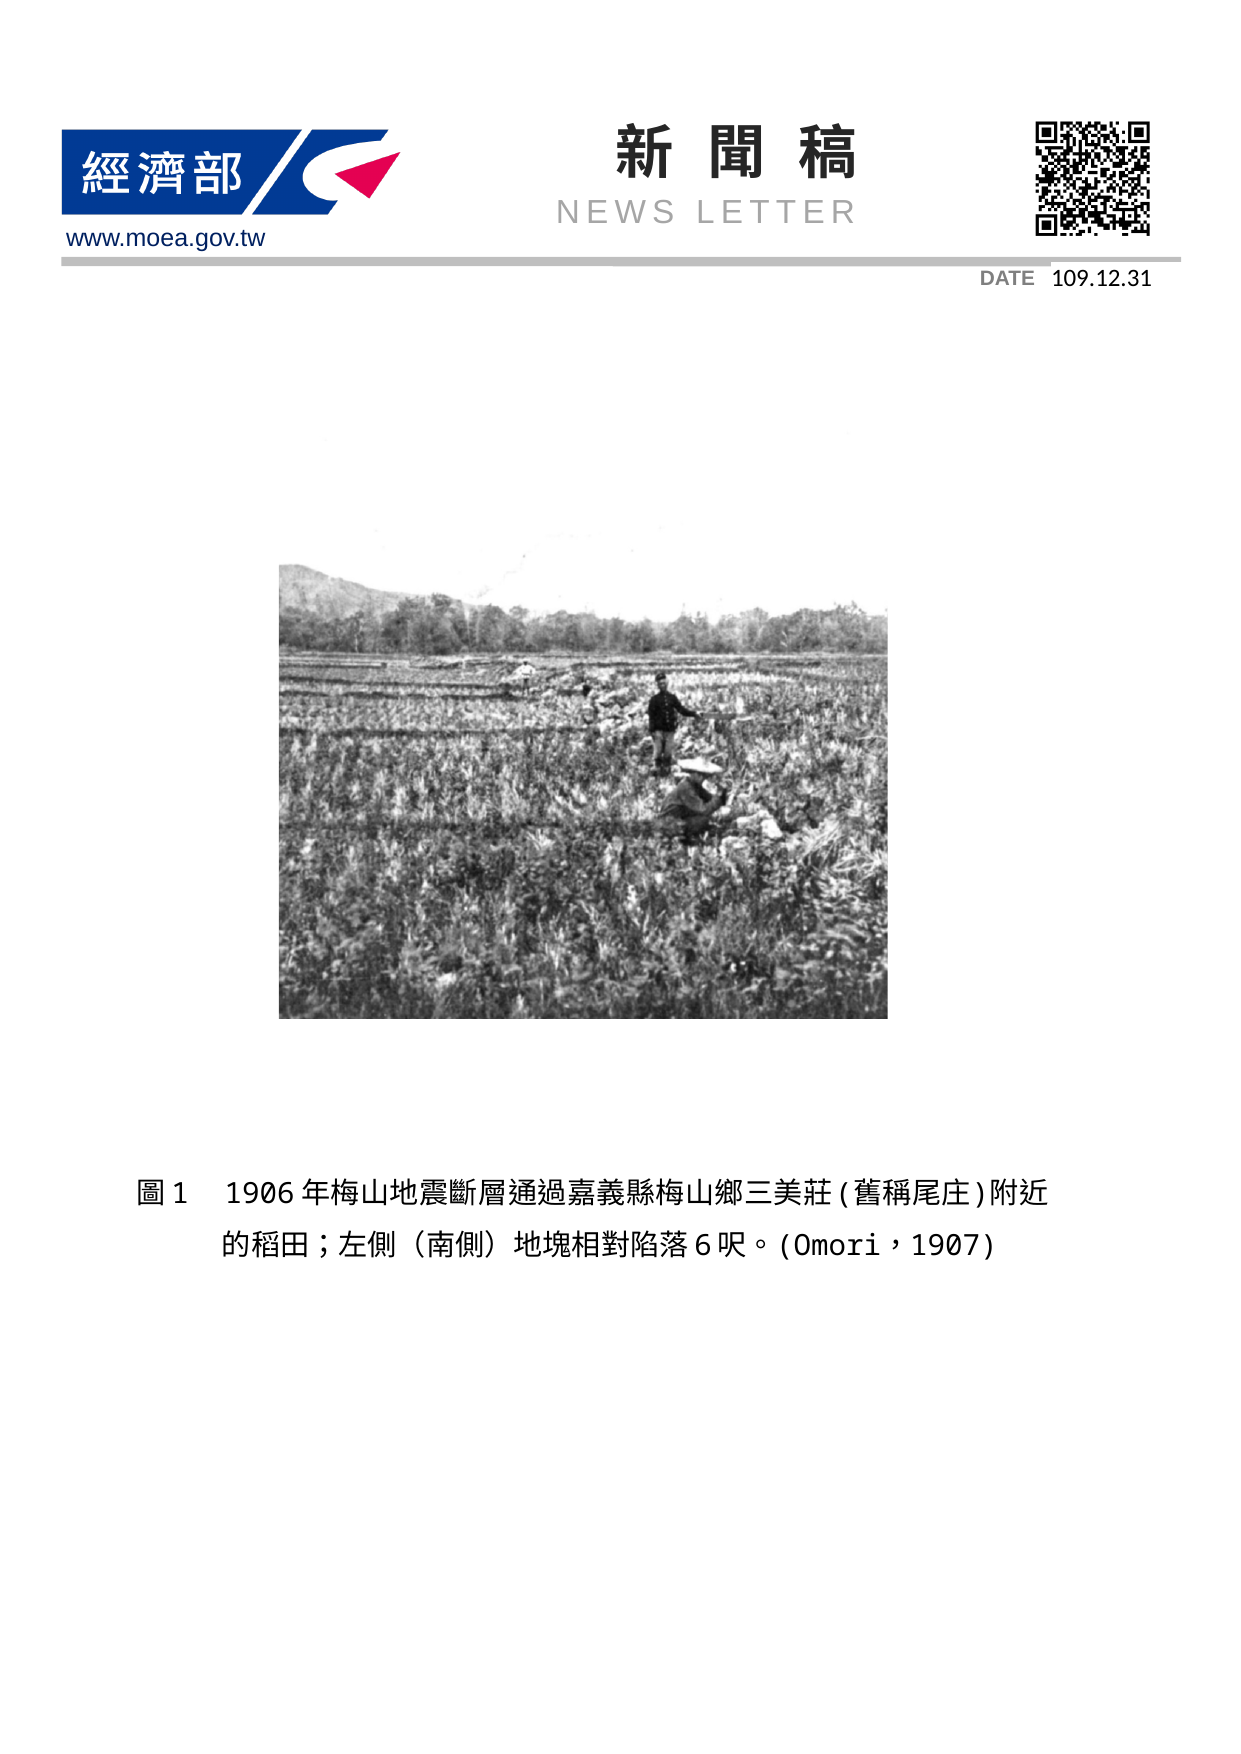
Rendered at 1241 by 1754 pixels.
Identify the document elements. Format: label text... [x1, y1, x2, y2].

text 109.12.31 [1051, 262, 1200, 292]
text 圖1 1906年梅山地震斷層通過嘉義縣梅山鄉三美莊(舊稱尾庄)附近的稻田；左側（南側）地塊相對陷落6呎。(Omori，1907) [136, 1162, 1048, 1266]
